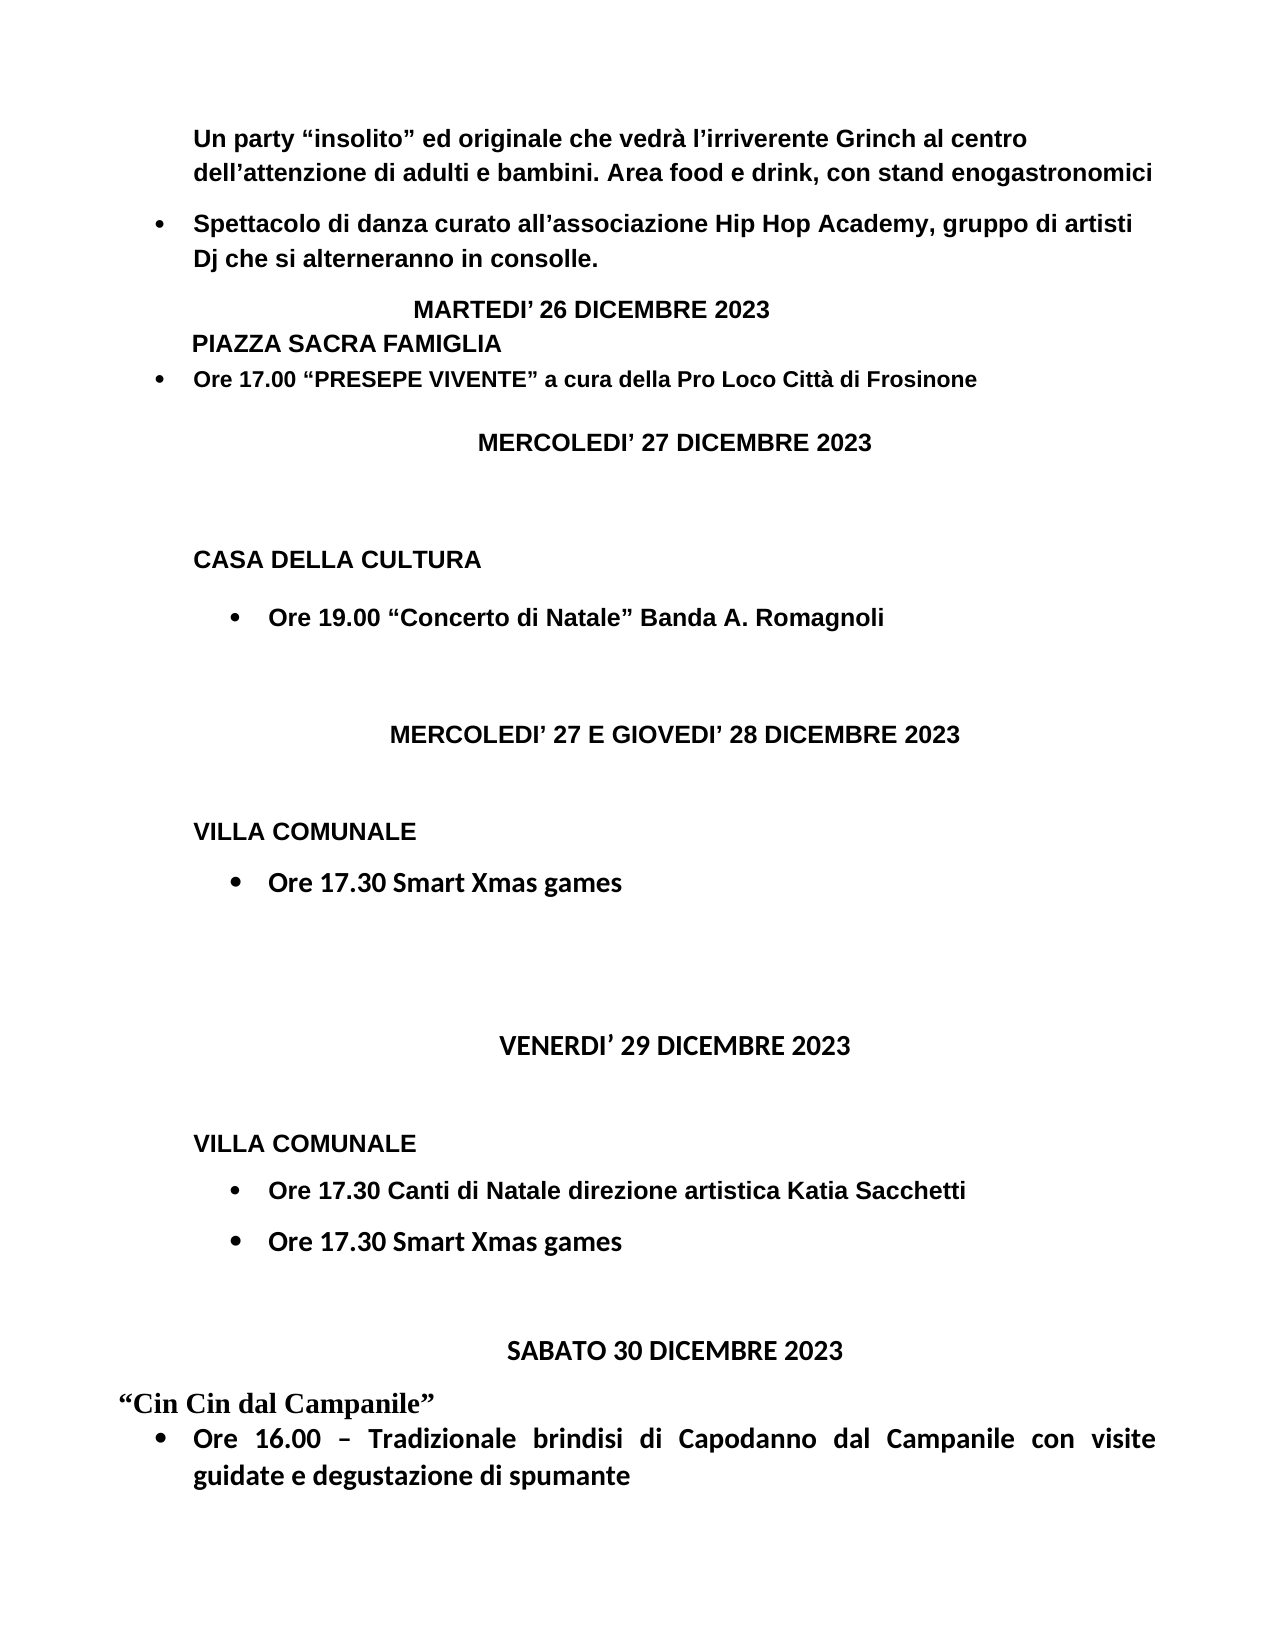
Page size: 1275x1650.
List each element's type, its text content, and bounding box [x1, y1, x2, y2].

list Ore 17.30 Smart Xmas games [231, 864, 1157, 900]
text MERCOLEDI’ 27 E GIOVEDI’ 28 DICEMBRE 2023 [193, 711, 1157, 748]
list Ore 19.00 “Concerto di Natale” Banda A. Romagnoli [231, 594, 1157, 632]
text “Cin Cin dal Campanile” [118, 1386, 1157, 1420]
list Ore 17.30 Canti di Natale direzione artistica Katia Sacchetti [231, 1176, 1157, 1205]
text SABATO 30 DICEMBRE 2023 [193, 1332, 1157, 1367]
list Ore 17.30 Smart Xmas games [231, 1223, 1157, 1259]
text CASA DELLA CULTURA [193, 536, 1157, 573]
text VENERDI’ 29 DICEMBRE 2023 [193, 1027, 1157, 1063]
list Spettacolo di danza curato all’associazione Hip Hop Academy, gruppo di artisti Dj che si alterneranno in consolle. [156, 203, 1157, 272]
text VILLA COMUNALE [193, 817, 1157, 846]
text PIAZZA SACRA FAMIGLIA [118, 323, 1157, 358]
list Ore 16.00 – Tradizionale brindisi di Capodanno dal Campanile con visite guidate e degustazione di spumante [156, 1420, 1157, 1493]
text MERCOLEDI’ 27 DICEMBRE 2023 [193, 419, 1157, 457]
text Un party “insolito” ed originale che vedrà l’irriverente Grinch al centro dell’attenzione di adulti e bambini. Area food e drink, con stand enogastronomici [193, 118, 1157, 187]
text VILLA COMUNALE [193, 1129, 1157, 1157]
list Ore 17.00 “PRESEPE VIVENTE” a cura della Pro Loco Città di Frosinone [156, 358, 1157, 392]
text MARTEDI’ 26 DICEMBRE 2023 [413, 289, 1157, 323]
